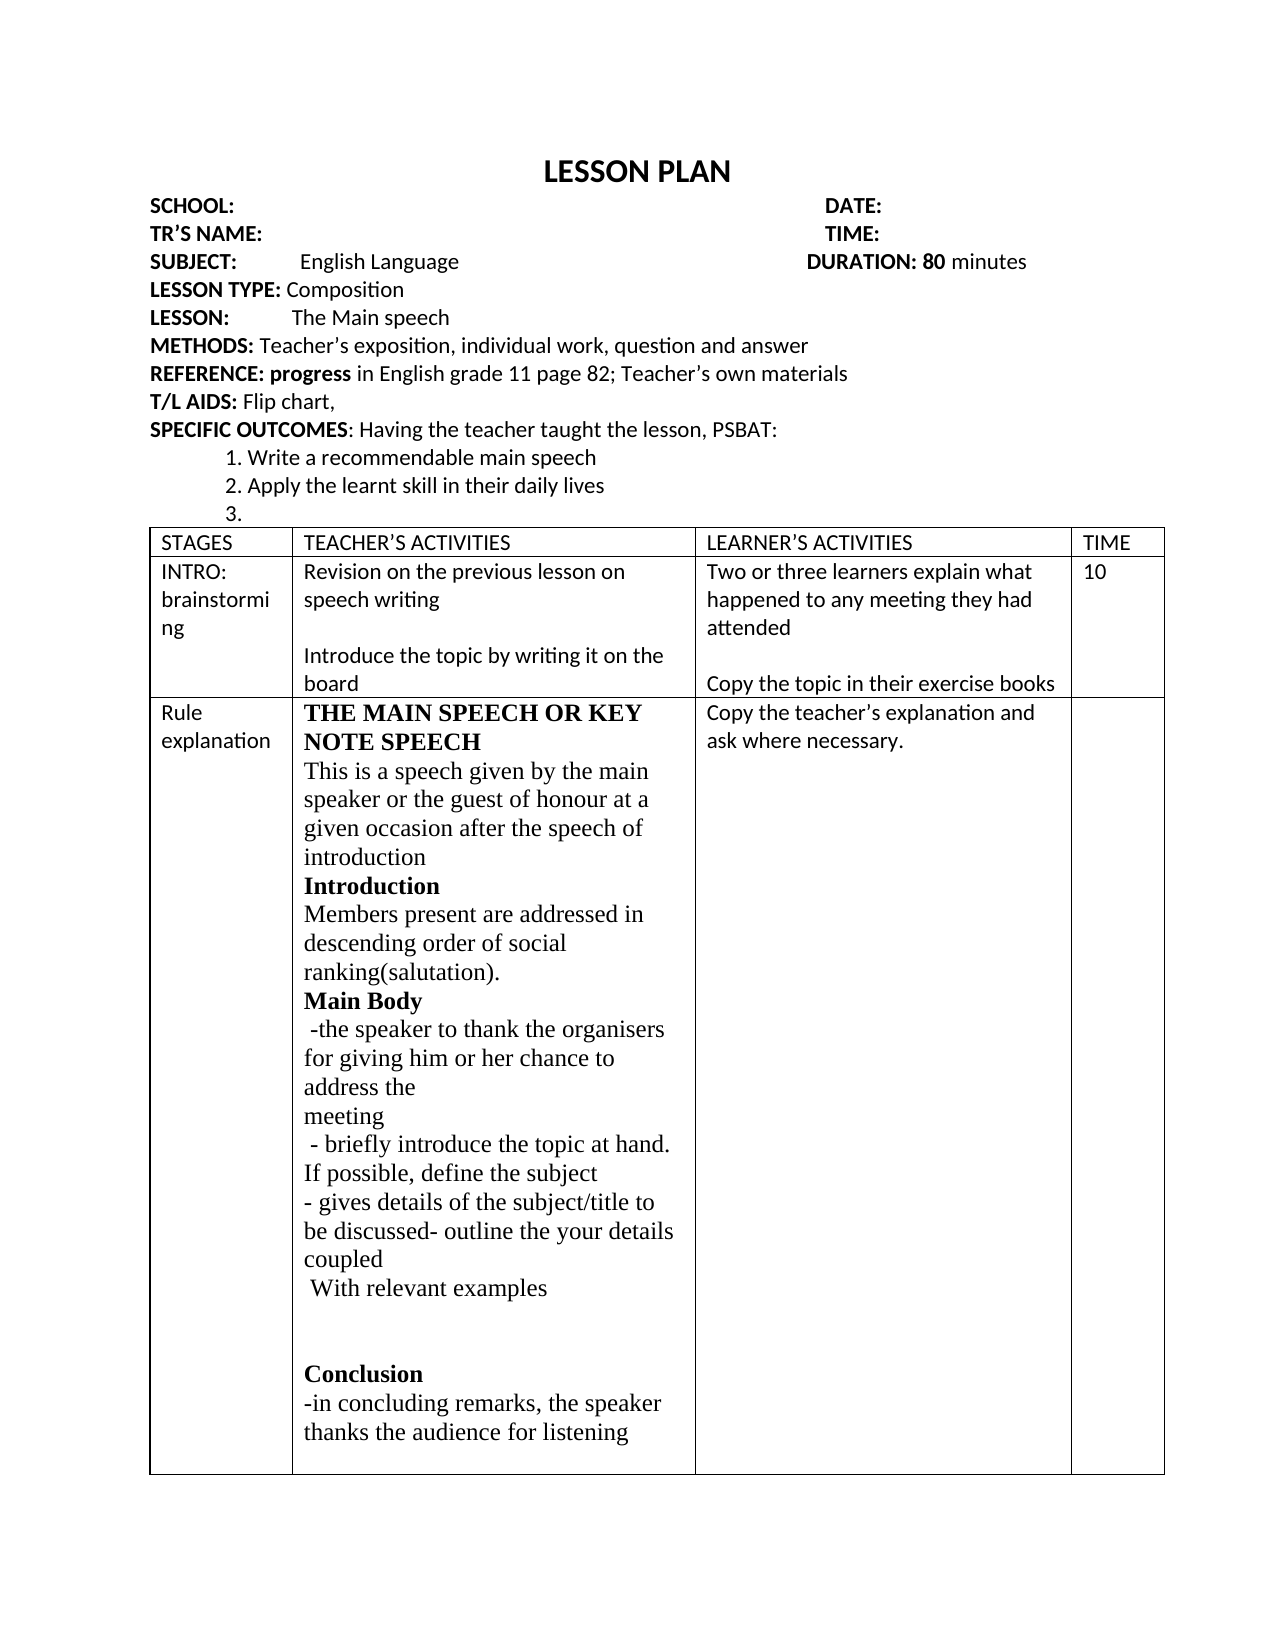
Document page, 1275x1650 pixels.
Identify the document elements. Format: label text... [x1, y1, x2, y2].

table_header TIME [1072, 528, 1164, 556]
table_cell Rule explanation [151, 698, 292, 1474]
text T/L AIDS: Flip chart, [150, 387, 1125, 415]
text LESSON PLAN [150, 150, 1125, 191]
table_cell INTRO: brainstorming [151, 557, 292, 697]
table_cell [1072, 698, 1164, 1474]
text SCHOOL: DATE: [150, 191, 1125, 219]
table_cell 10 [1072, 557, 1164, 697]
table_cell Revision on the previous lesson on speech writing Introduce the topic by writing it on the board [293, 557, 695, 697]
text LESSON: The Main speech [150, 303, 1125, 331]
text REFERENCE: progress in English grade 11 page 82; Teacher’s own materials [150, 359, 1125, 387]
table_header LEARNER’S ACTIVITIES [696, 528, 1071, 556]
text SUBJECT: English Language DURATION: 80 minutes [150, 247, 1125, 275]
text SPECIFIC OUTCOMES: Having the teacher taught the lesson, PSBAT: [150, 415, 1125, 443]
text METHODS: Teacher’s exposition, individual work, question and answer [150, 331, 1125, 359]
table_cell Two or three learners explain what happened to any meeting they had attended Copy the topic in their exercise books [696, 557, 1071, 697]
text 1. Write a recommendable main speech [150, 443, 1125, 471]
table_header STAGES [151, 528, 292, 556]
text 2. Apply the learnt skill in their daily lives [150, 471, 1125, 499]
table_cell THE MAIN SPEECH OR KEY NOTE SPEECH This is a speech given by the main speaker or the guest of honour at a given occasion after the speech of introduction Introduction Members present are addressed in descending order of social ranking(salutation). Main Body -the speaker to thank the organisers for giving him or her chance to address the meeting - briefly introduce the topic at hand. If possible, define the subject - gives details of the subject/title to be discussed- outline the your details coupled With relevant examples Conclusion -in concluding remarks, the speaker thanks the audience for listening [293, 698, 695, 1474]
text LESSON TYPE: Composition [150, 275, 1125, 303]
text 3. [150, 499, 1125, 527]
table_header TEACHER’S ACTIVITIES [293, 528, 695, 556]
text TR’S NAME: TIME: [150, 219, 1125, 247]
table_cell Copy the teacher’s explanation and ask where necessary. [696, 698, 1071, 1474]
